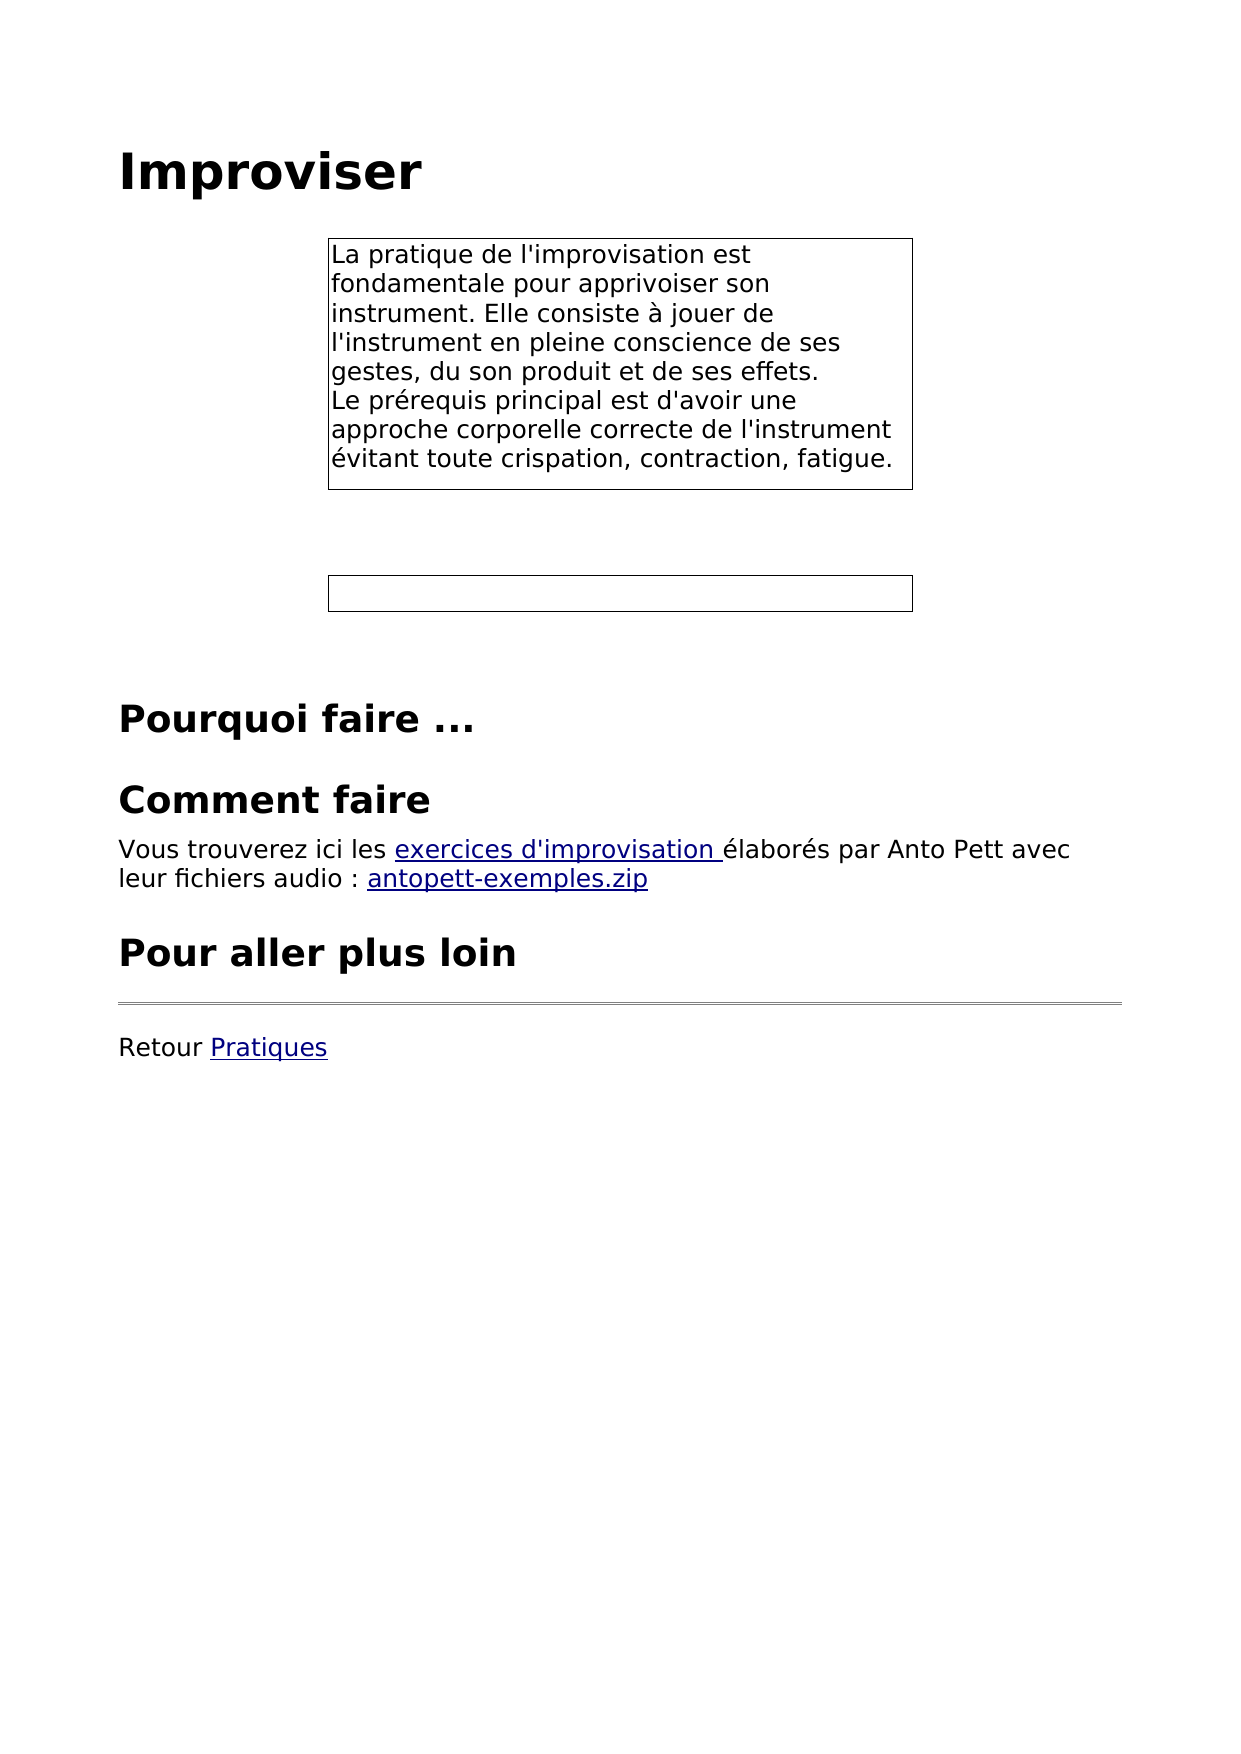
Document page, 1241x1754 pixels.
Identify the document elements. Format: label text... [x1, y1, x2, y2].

subtitle Improviser [118, 143, 1122, 201]
table_header [329, 576, 912, 611]
text Retour Pratiques [118, 1034, 1122, 1063]
subtitle Pourquoi faire ... [118, 698, 1122, 742]
text Vous trouverez ici les exercices d'improvisation élaborés par Anto Pett avec leur fichiers audio : antopett-exemples.zip [118, 835, 1122, 894]
table_header La pratique de l'improvisation est fondamentale pour apprivoiser son instrument. Elle consiste à jouer de l'instrument en pleine conscience de ses gestes, du son produit et de ses effets. Le prérequis principal est d'avoir une approche corporelle correcte de l'instrument évitant toute crispation, contraction, fatigue. [329, 239, 912, 489]
subtitle Comment faire [118, 779, 1122, 823]
subtitle Pour aller plus loin [118, 931, 1122, 975]
